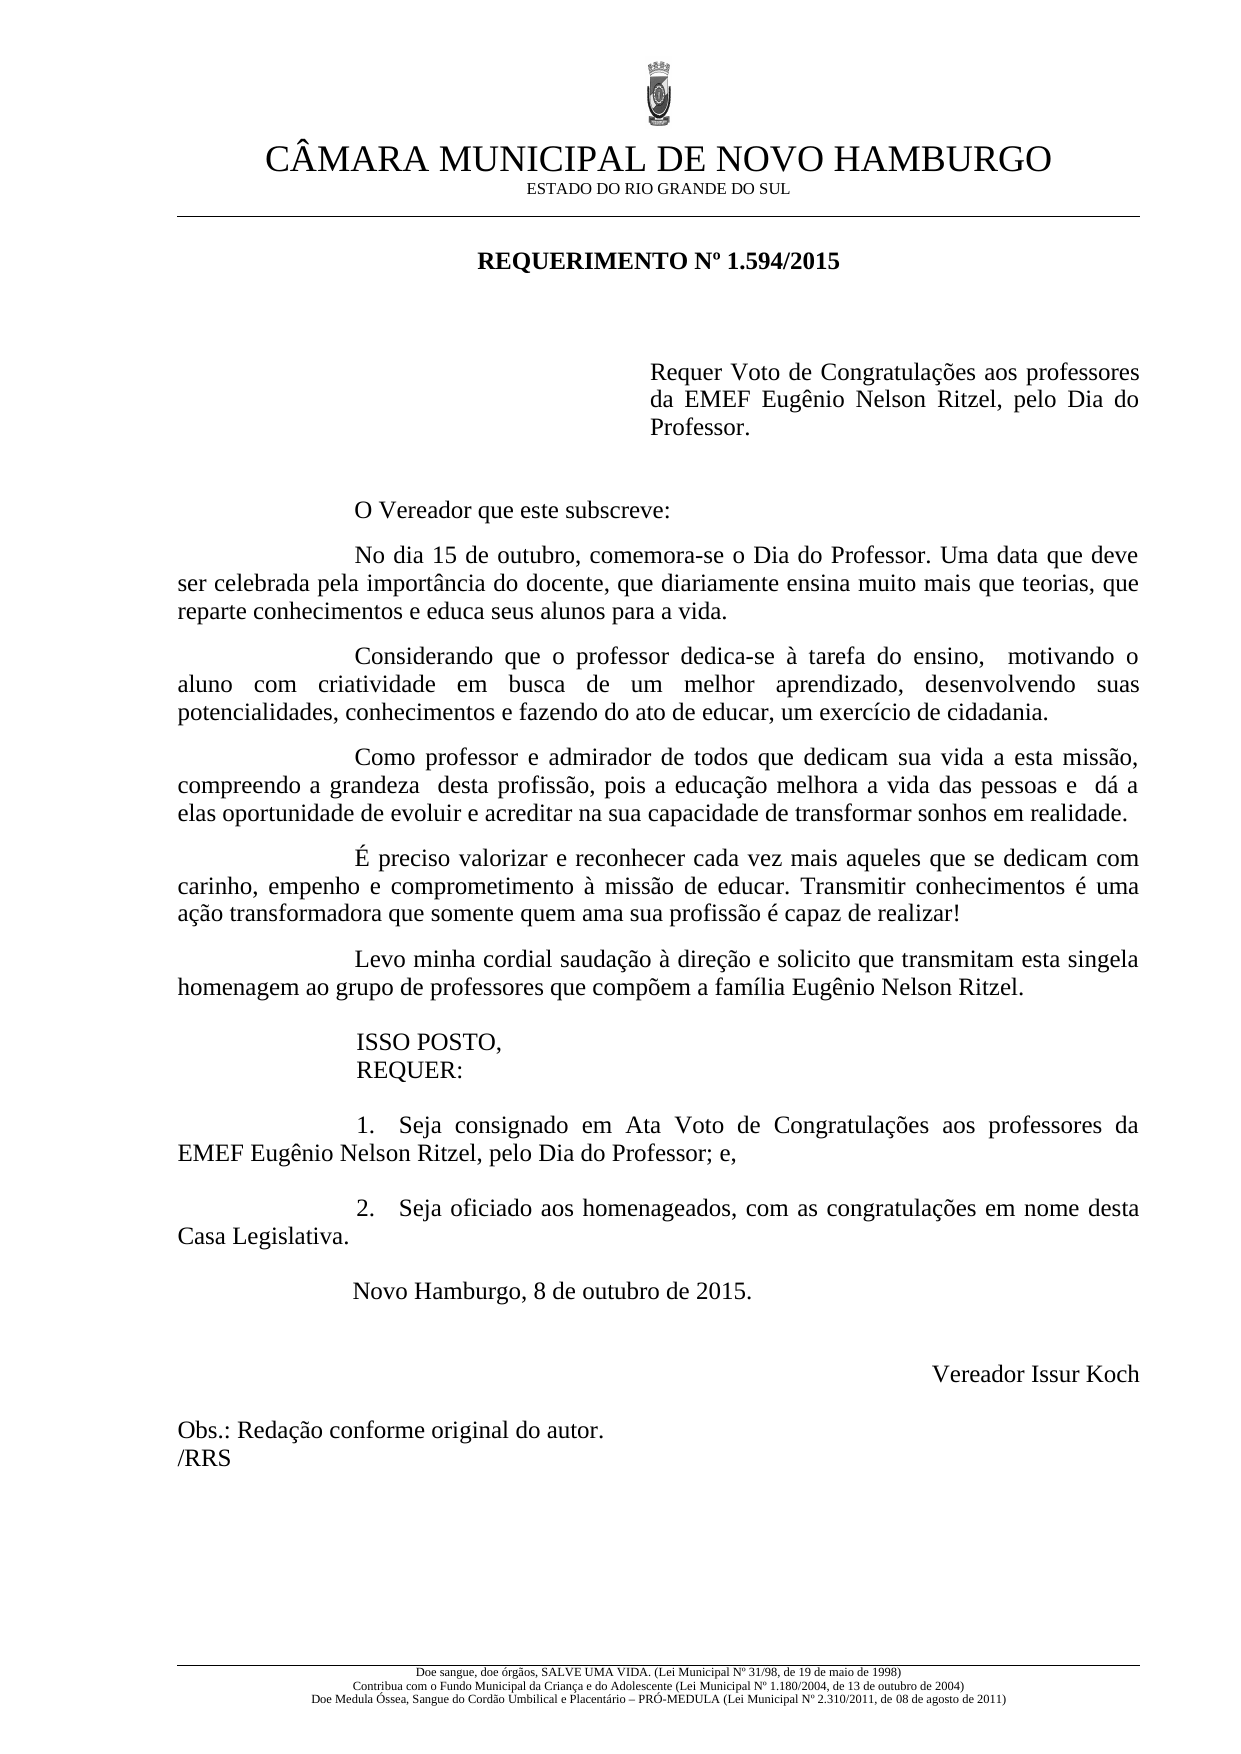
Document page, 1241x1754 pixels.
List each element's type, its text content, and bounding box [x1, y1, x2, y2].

text No dia 15 de outubro, comemora-se o Dia do Professor. Uma data que deve ser celebrada pela importância do docente, que diariamente ensina muito mais que teorias, que reparte conhecimentos e educa seus alunos para a vida. [177, 542, 1140, 625]
text Levo minha cordial saudação à direção e solicito que transmitam esta singela homenagem ao grupo de professores que compõem a família Eugênio Nelson Ritzel. [177, 945, 1140, 1000]
text O Vereador que este subscreve: [177, 496, 1140, 524]
text Vereador Issur Koch [177, 1361, 1140, 1388]
list Seja consignado em Ata Voto de Congratulações aos professores da EMEF Eugênio Nelson Ritzel, pelo Dia do Professor; e, [177, 1111, 1140, 1167]
text REQUERIMENTO Nº 1.594/2015 [177, 247, 1140, 274]
text /RRS [177, 1444, 1140, 1471]
text ISSO POSTO, [177, 1028, 1140, 1056]
text Requer Voto de Congratulações aos professores da EMEF Eugênio Nelson Ritzel, pelo Dia do Professor. [650, 358, 1140, 441]
list Seja oficiado aos homenageados, com as congratulações em nome desta Casa Legislativa. [177, 1194, 1140, 1250]
text Como professor e admirador de todos que dedicam sua vida a esta missão, compreendo a grandeza desta profissão, pois a educação melhora a vida das pessoas e dá a elas oportunidade de evoluir e acreditar na sua capacidade de transformar sonhos em realidade. [177, 743, 1140, 826]
text REQUER: [177, 1056, 1140, 1083]
text Considerando que o professor dedica-se à tarefa do ensino, motivando o aluno com criatividade em busca de um melhor aprendizado, desenvolvendo suas potencialidades, conhecimentos e fazendo do ato de educar, um exercício de cidadania. [177, 642, 1140, 726]
list Novo Hamburgo, 8 de outubro de 2015. [177, 1277, 1140, 1305]
text É preciso valorizar e reconhecer cada vez mais aqueles que se dedicam com carinho, empenho e comprometimento à missão de educar. Transmitir conhecimentos é uma ação transformadora que somente quem ama sua profissão é capaz de realizar! [177, 844, 1140, 927]
text Obs.: Redação conforme original do autor. [177, 1416, 1140, 1444]
